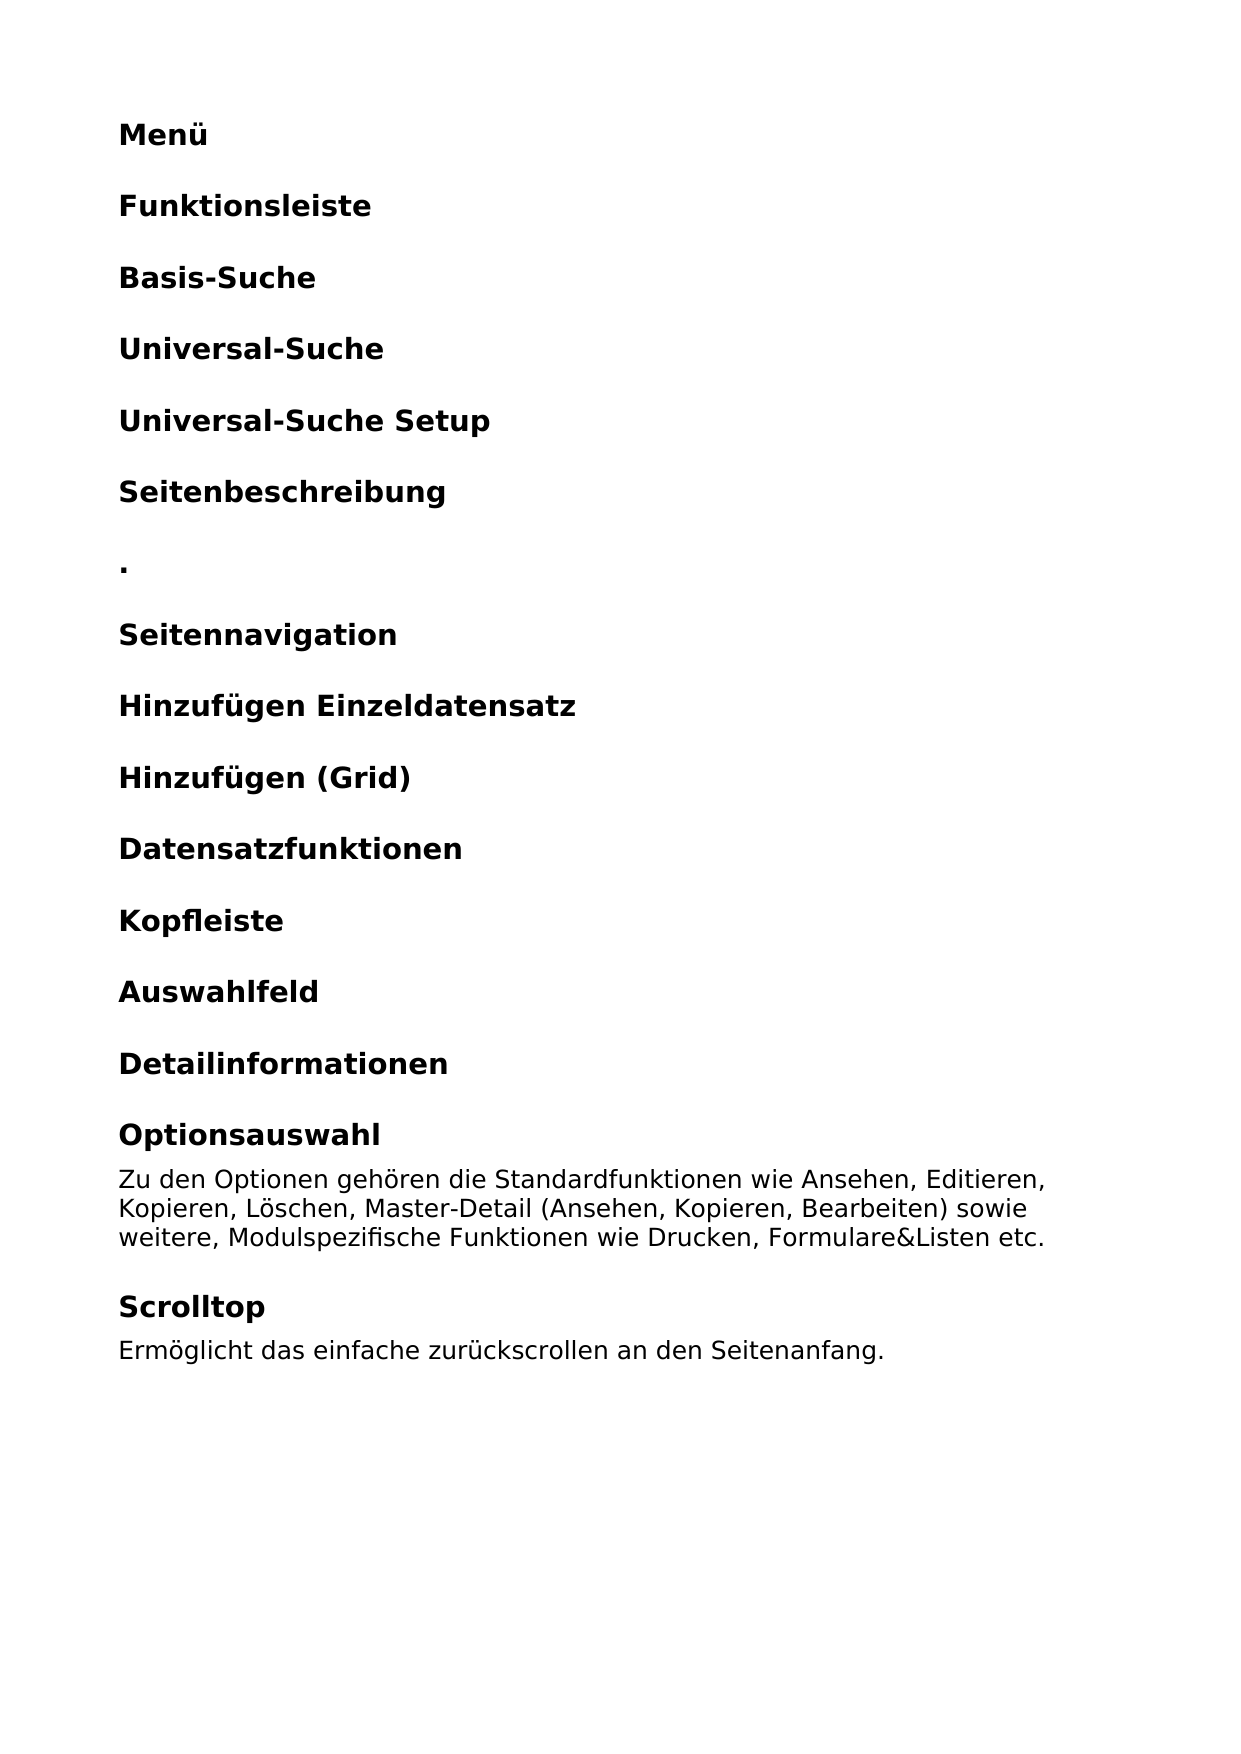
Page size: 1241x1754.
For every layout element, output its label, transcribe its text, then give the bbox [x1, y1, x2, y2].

text Ermöglicht das einfache zurückscrollen an den Seitenanfang. [118, 1336, 1122, 1366]
subtitle Optionsauswahl [118, 1118, 1122, 1152]
subtitle Seitenbeschreibung [118, 475, 1122, 509]
subtitle Universal-Suche Setup [118, 404, 1122, 438]
subtitle Seitennavigation [118, 618, 1122, 652]
subtitle Detailinformationen [118, 1047, 1122, 1081]
subtitle Scrolltop [118, 1290, 1122, 1324]
subtitle Kopfleiste [118, 904, 1122, 938]
subtitle Datensatzfunktionen [118, 833, 1122, 867]
subtitle Hinzufügen Einzeldatensatz [118, 690, 1122, 724]
subtitle . [118, 547, 1122, 581]
subtitle Basis-Suche [118, 261, 1122, 295]
subtitle Funktionsleiste [118, 189, 1122, 223]
text Zu den Optionen gehören die Standardfunktionen wie Ansehen, Editieren, Kopieren, Löschen, Master-Detail (Ansehen, Kopieren, Bearbeiten) sowie weitere, Modulspezifische Funktionen wie Drucken, Formulare&Listen etc. [118, 1165, 1122, 1252]
subtitle Hinzufügen (Grid) [118, 761, 1122, 795]
subtitle Menü [118, 118, 1122, 152]
subtitle Auswahlfeld [118, 976, 1122, 1009]
subtitle Universal-Suche [118, 332, 1122, 366]
